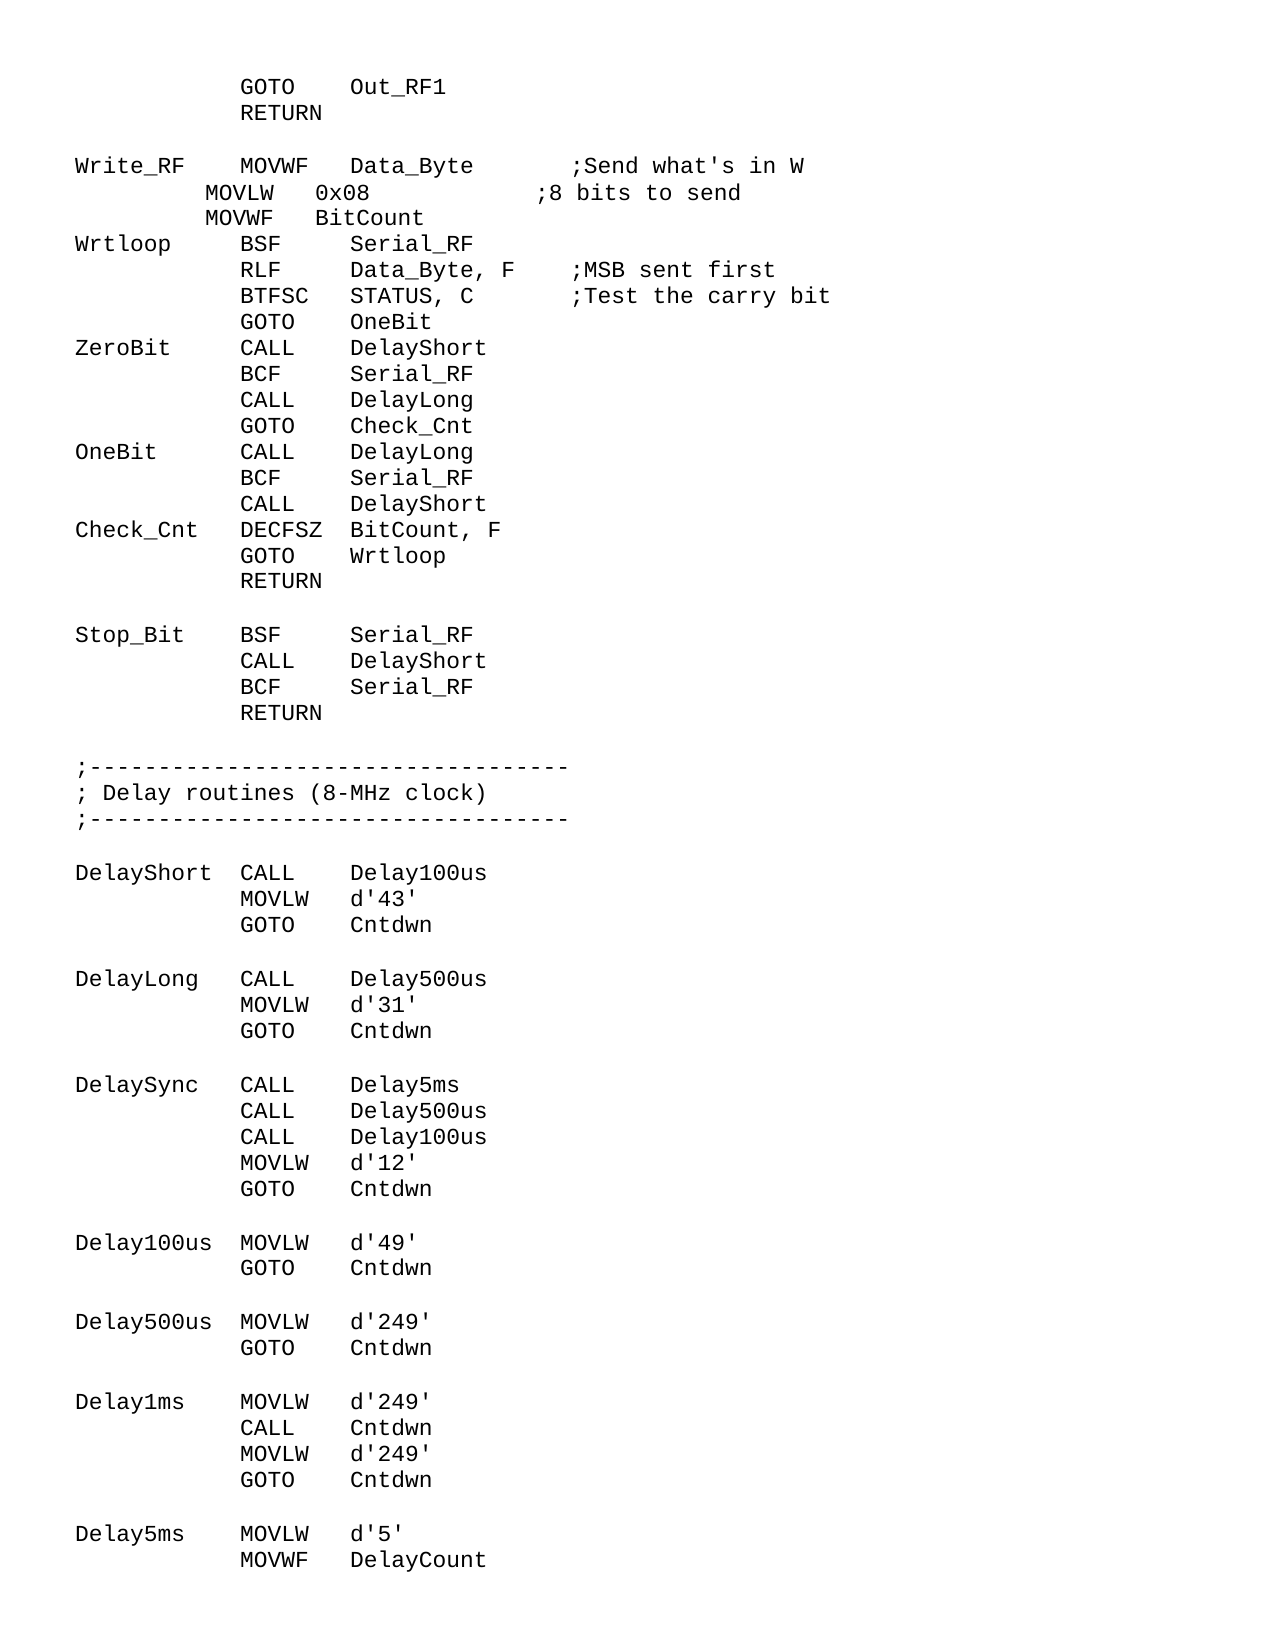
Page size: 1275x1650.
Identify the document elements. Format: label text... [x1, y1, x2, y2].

text Write_RF MOVWF Data_Byte ;Send what's in W [75, 155, 1200, 181]
text GOTO Cntdwn [75, 1257, 1200, 1283]
text MOVWF BitCount [75, 207, 1200, 233]
text DelayShort CALL Delay100us [75, 861, 1200, 887]
text ;----------------------------------- [75, 807, 1200, 833]
text GOTO Cntdwn [75, 1177, 1200, 1203]
text BTFSC STATUS, C ;Test the carry bit [75, 284, 1200, 311]
text MOVLW 0x08 ;8 bits to send [75, 181, 1200, 207]
text MOVLW d'12' [75, 1151, 1200, 1177]
text CALL Delay500us [75, 1099, 1200, 1125]
text CALL DelayShort [75, 492, 1200, 518]
text OneBit CALL DelayLong [75, 440, 1200, 466]
text GOTO Check_Cnt [75, 414, 1200, 440]
text RETURN [75, 702, 1200, 728]
text Delay100us MOVLW d'49' [75, 1231, 1200, 1257]
text CALL Cntdwn [75, 1417, 1200, 1442]
text ; Delay routines (8-MHz clock) [75, 782, 1200, 807]
text GOTO Cntdwn [75, 913, 1200, 939]
text CALL Delay100us [75, 1125, 1200, 1151]
text GOTO Wrtloop [75, 544, 1200, 570]
text ZeroBit CALL DelayShort [75, 336, 1200, 362]
text MOVLW d'249' [75, 1442, 1200, 1468]
text GOTO Cntdwn [75, 1337, 1200, 1363]
text Wrtloop BSF Serial_RF [75, 233, 1200, 259]
text GOTO Cntdwn [75, 1468, 1200, 1494]
text BCF Serial_RF [75, 676, 1200, 702]
text MOVWF DelayCount [75, 1548, 1200, 1574]
text MOVLW d'31' [75, 993, 1200, 1019]
text Check_Cnt DECFSZ BitCount, F [75, 518, 1200, 544]
text CALL DelayLong [75, 388, 1200, 414]
text CALL DelayShort [75, 650, 1200, 676]
text Stop_Bit BSF Serial_RF [75, 624, 1200, 650]
text BCF Serial_RF [75, 362, 1200, 388]
text Delay5ms MOVLW d'5' [75, 1522, 1200, 1548]
text GOTO Cntdwn [75, 1019, 1200, 1045]
text RLF Data_Byte, F ;MSB sent first [75, 259, 1200, 284]
text Delay500us MOVLW d'249' [75, 1311, 1200, 1337]
text MOVLW d'43' [75, 887, 1200, 913]
text GOTO Out_RF1 [75, 75, 1200, 101]
text Delay1ms MOVLW d'249' [75, 1391, 1200, 1417]
text GOTO OneBit [75, 311, 1200, 336]
text RETURN [75, 101, 1200, 127]
text DelaySync CALL Delay5ms [75, 1073, 1200, 1099]
text BCF Serial_RF [75, 466, 1200, 492]
text ;----------------------------------- [75, 756, 1200, 782]
text DelayLong CALL Delay500us [75, 967, 1200, 993]
text RETURN [75, 570, 1200, 596]
